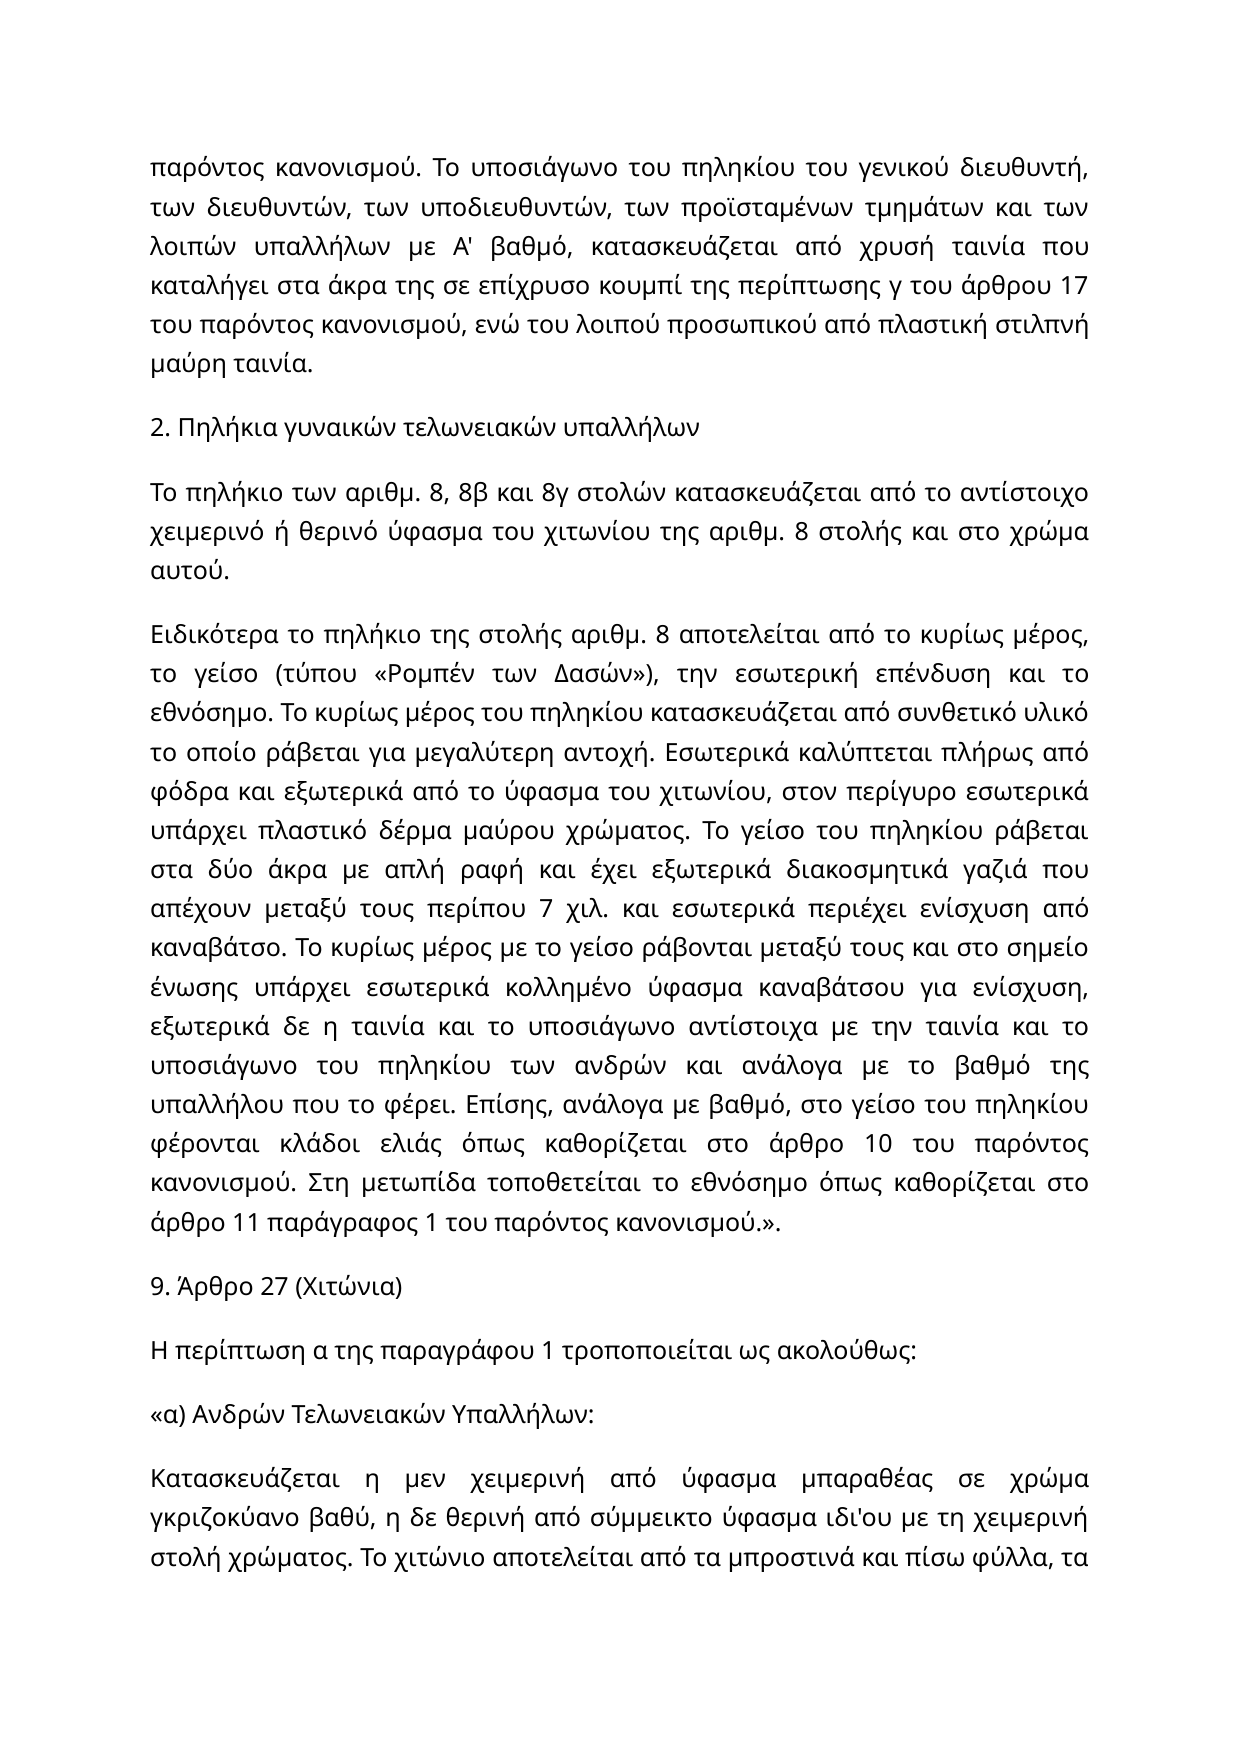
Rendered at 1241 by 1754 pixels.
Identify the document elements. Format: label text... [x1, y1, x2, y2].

text Κατασκευάζεται η μεν χειμερινή από ύφασμα μπαραθέας σε χρώμα γκριζοκύανο βαθύ, η δε θερινή από σύμμεικτο ύφασμα ιδι'ου με τη χειμερινή στολή χρώματος. Το χιτώνιο αποτελείται από τα μπροστινά και πίσω φύλλα, τα [150, 1461, 1090, 1573]
text παρόντος κανονισμού. Το υποσιάγωνο του πηληκίου του γενικού διευθυντή, των διευθυντών, των υποδιευθυντών, των προϊσταμένων τμημάτων και των λοιπών υπαλλήλων με Α' βαθμό, κατασκευάζεται από χρυσή ταινία που καταλήγει στα άκρα της σε επίχρυσο κουμπί της περίπτωσης γ του άρθρου 17 του παρόντος κανονισμού, ενώ του λοιπού προσωπικού από πλαστική στιλπνή μαύρη ταινία. [150, 150, 1090, 380]
text Το πηλήκιο των αριθμ. 8, 8β και 8γ στολών κατασκευάζεται από το αντίστοιχο χειμερινό ή θερινό ύφασμα του χιτωνίου της αριθμ. 8 στολής και στο χρώμα αυτού. [150, 474, 1090, 587]
text 2. Πηλήκια γυναικών τελωνειακών υπαλλήλων [150, 410, 1090, 444]
text 9. Άρθρο 27 (Χιτώνια) [150, 1268, 1090, 1302]
text Ειδικότερα το πηλήκιο της στολής αριθμ. 8 αποτελείται από το κυρίως μέρος, το γείσο (τύπου «Ρομπέν των Δασών»), την εσωτερική επένδυση και το εθνόσημο. Το κυρίως μέρος του πηληκίου κατασκευάζεται από συνθετικό υλικό το οποίο ράβεται για μεγαλύτερη αντοχή. Εσωτερικά καλύπτεται πλήρως από φόδρα και εξωτερικά από το ύφασμα του χιτωνίου, στον περίγυρο εσωτερικά υπάρχει πλαστικό δέρμα μαύρου χρώματος. Το γείσο του πηληκίου ράβεται στα δύο άκρα με απλή ραφή και έχει εξωτερικά διακοσμητικά γαζιά που απέχουν μεταξύ τους περίπου 7 χιλ. και εσωτερικά περιέχει ενίσχυση από καναβάτσο. Το κυρίως μέρος με το γείσο ράβονται μεταξύ τους και στο σημείο ένωσης υπάρχει εσωτερικά κολλημένο ύφασμα καναβάτσου για ενίσχυση, εξωτερικά δε η ταινία και το υποσιάγωνο αντίστοιχα με την ταινία και το υποσιάγωνο του πηληκίου των ανδρών και ανάλογα με το βαθμό της υπαλλήλου που το φέρει. Επίσης, ανάλογα με βαθμό, στο γείσο του πηληκίου φέρονται κλάδοι ελιάς όπως καθορίζεται στο άρθρο 10 του παρόντος κανονισμού. Στη μετωπίδα τοποθετείται το εθνόσημο όπως καθορίζεται στο άρθρο 11 παράγραφος 1 του παρόντος κανονισμού.». [150, 617, 1090, 1238]
text «α) Ανδρών Τελωνειακών Υπαλλήλων: [150, 1397, 1090, 1431]
text Η περίπτωση α της παραγράφου 1 τροποποιείται ως ακολούθως: [150, 1332, 1090, 1367]
